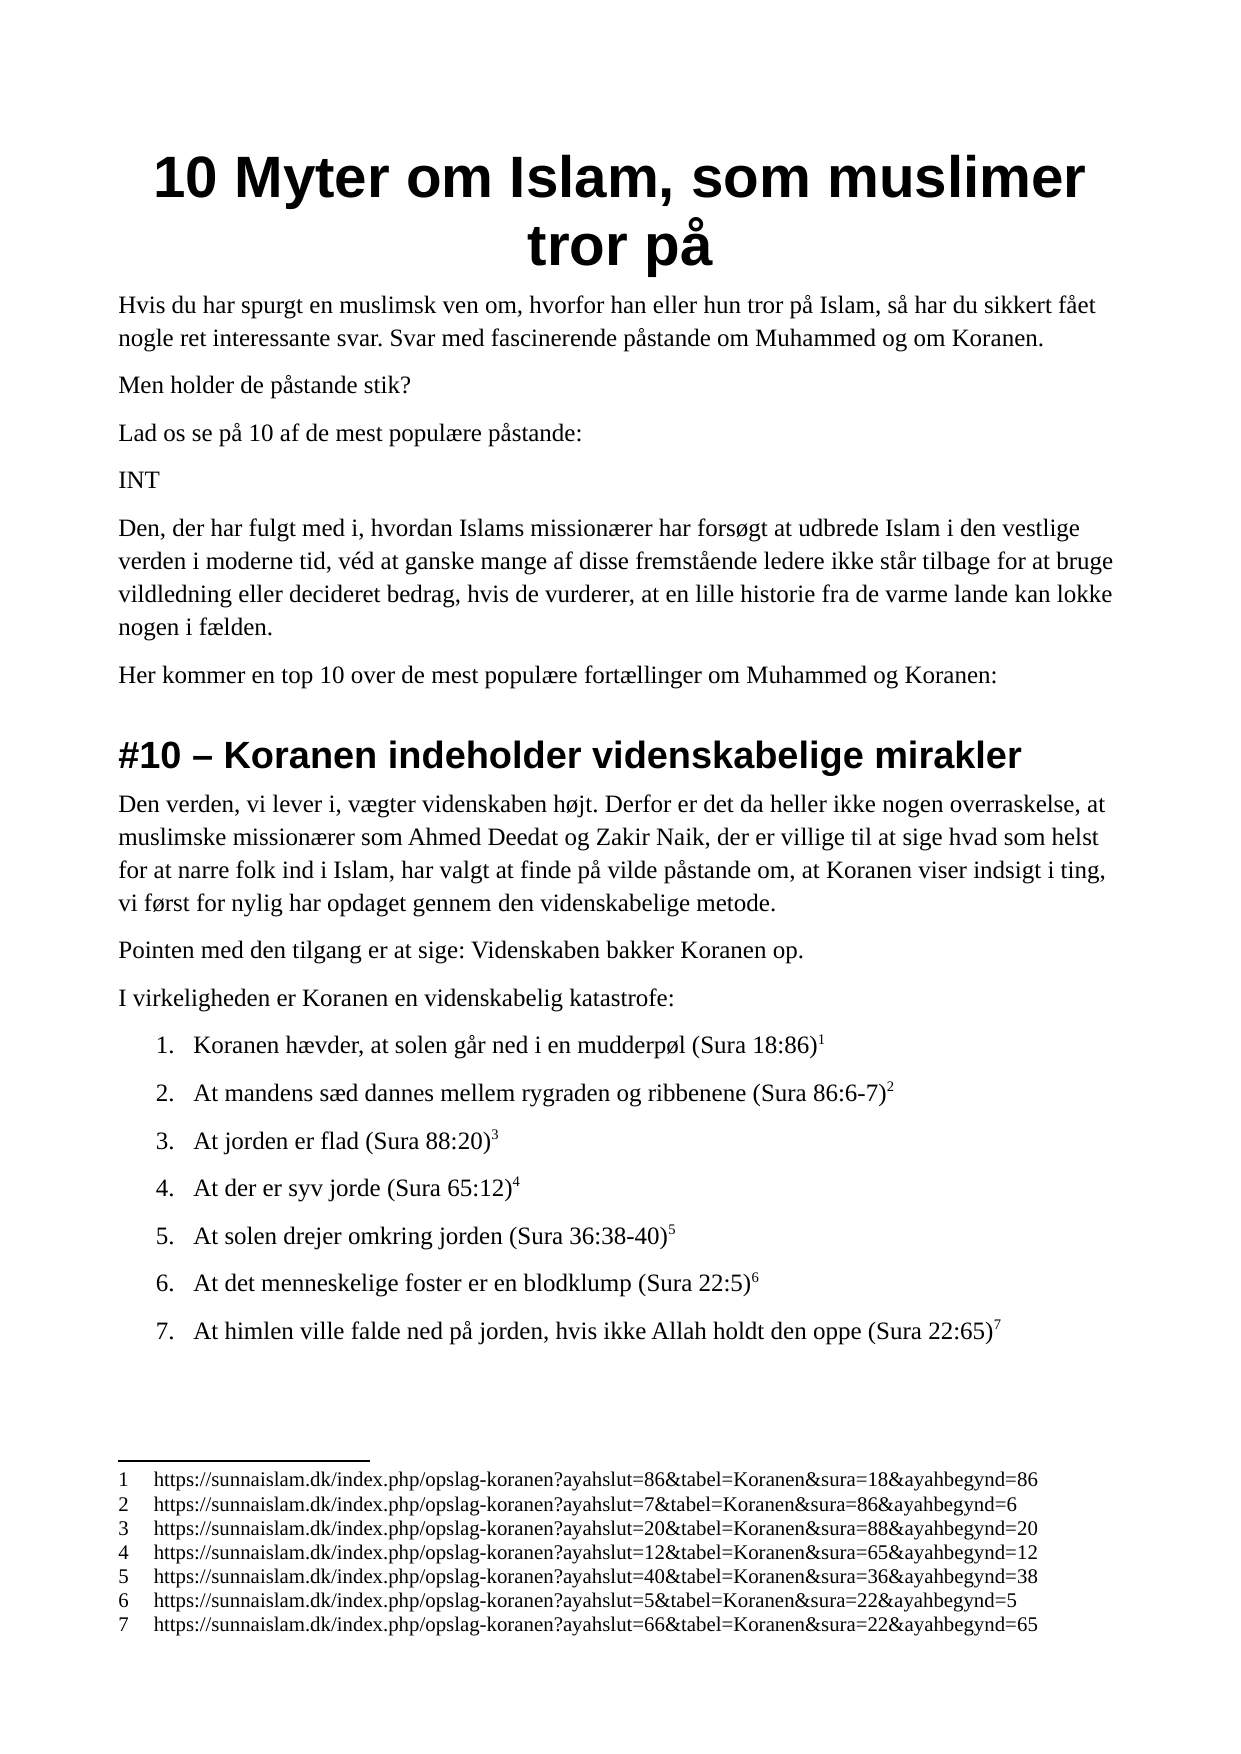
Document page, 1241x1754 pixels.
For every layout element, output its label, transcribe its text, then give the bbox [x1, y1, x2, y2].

list At solen drejer omkring jorden (Sura 36:38-40) [156, 1221, 1122, 1250]
text I virkeligheden er Koranen en videnskabelig katastrofe: [118, 983, 1122, 1012]
list At himlen ville falde ned på jorden, hvis ikke Allah holdt den oppe (Sura 22:65) [156, 1316, 1122, 1345]
list https://sunnaislam.dk/index.php/opslag-koranen?ayahslut=40&tabel=Koranen&sura=36&ayahbegynd=38 [118, 1564, 1122, 1588]
text INT [118, 466, 1122, 494]
list Koranen hævder, at solen går ned i en mudderpøl (Sura 18:86) [156, 1031, 1122, 1059]
subtitle #10 – Koranen indeholder videnskabelige mirakler [118, 732, 1122, 776]
list At der er syv jorde (Sura 65:12) [156, 1173, 1122, 1202]
text Men holder de påstande stik? [118, 370, 1122, 399]
text Hvis du har spurgt en muslimsk ven om, hvorfor han eller hun tror på Islam, så har du sikkert fået nogle ret interessante svar. Svar med fascinerende påstande om Muhammed og om Koranen. [118, 290, 1122, 352]
list https://sunnaislam.dk/index.php/opslag-koranen?ayahslut=7&tabel=Koranen&sura=86&ayahbegynd=6 [118, 1491, 1122, 1516]
text Den verden, vi lever i, vægter videnskaben højt. Derfor er det da heller ikke nogen overraskelse, at muslimske missionærer som Ahmed Deedat og Zakir Naik, der er villige til at sige hvad som helst for at narre folk ind i Islam, har valgt at finde på vilde påstande om, at Koranen viser indsigt i ting, vi først for nylig har opdaget gennem den videnskabelige metode. [118, 789, 1122, 916]
list At jorden er flad (Sura 88:20) [156, 1126, 1122, 1154]
title 10 Myter om Islam, som muslimer tror på [118, 143, 1122, 277]
list At det menneskelige foster er en blodklump (Sura 22:5) [156, 1268, 1122, 1297]
list https://sunnaislam.dk/index.php/opslag-koranen?ayahslut=86&tabel=Koranen&sura=18&ayahbegynd=86 [118, 1467, 1122, 1491]
text Lad os se på 10 af de mest populære påstande: [118, 418, 1122, 447]
text Pointen med den tilgang er at sige: Videnskaben bakker Koranen op. [118, 935, 1122, 964]
list https://sunnaislam.dk/index.php/opslag-koranen?ayahslut=5&tabel=Koranen&sura=22&ayahbegynd=5 [118, 1588, 1122, 1612]
text Her kommer en top 10 over de mest populære fortællinger om Muhammed og Koranen: [118, 660, 1122, 689]
text Den, der har fulgt med i, hvordan Islams missionærer har forsøgt at udbrede Islam i den vestlige verden i moderne tid, véd at ganske mange af disse fremstående ledere ikke står tilbage for at bruge vildledning eller decideret bedrag, hvis de vurderer, at en lille historie fra de varme lande kan lokke nogen i fælden. [118, 513, 1122, 641]
list https://sunnaislam.dk/index.php/opslag-koranen?ayahslut=12&tabel=Koranen&sura=65&ayahbegynd=12 [118, 1539, 1122, 1564]
list At mandens sæd dannes mellem rygraden og ribbenene (Sura 86:6-7) [156, 1078, 1122, 1107]
list https://sunnaislam.dk/index.php/opslag-koranen?ayahslut=20&tabel=Koranen&sura=88&ayahbegynd=20 [118, 1516, 1122, 1539]
list https://sunnaislam.dk/index.php/opslag-koranen?ayahslut=66&tabel=Koranen&sura=22&ayahbegynd=65 [118, 1612, 1122, 1636]
